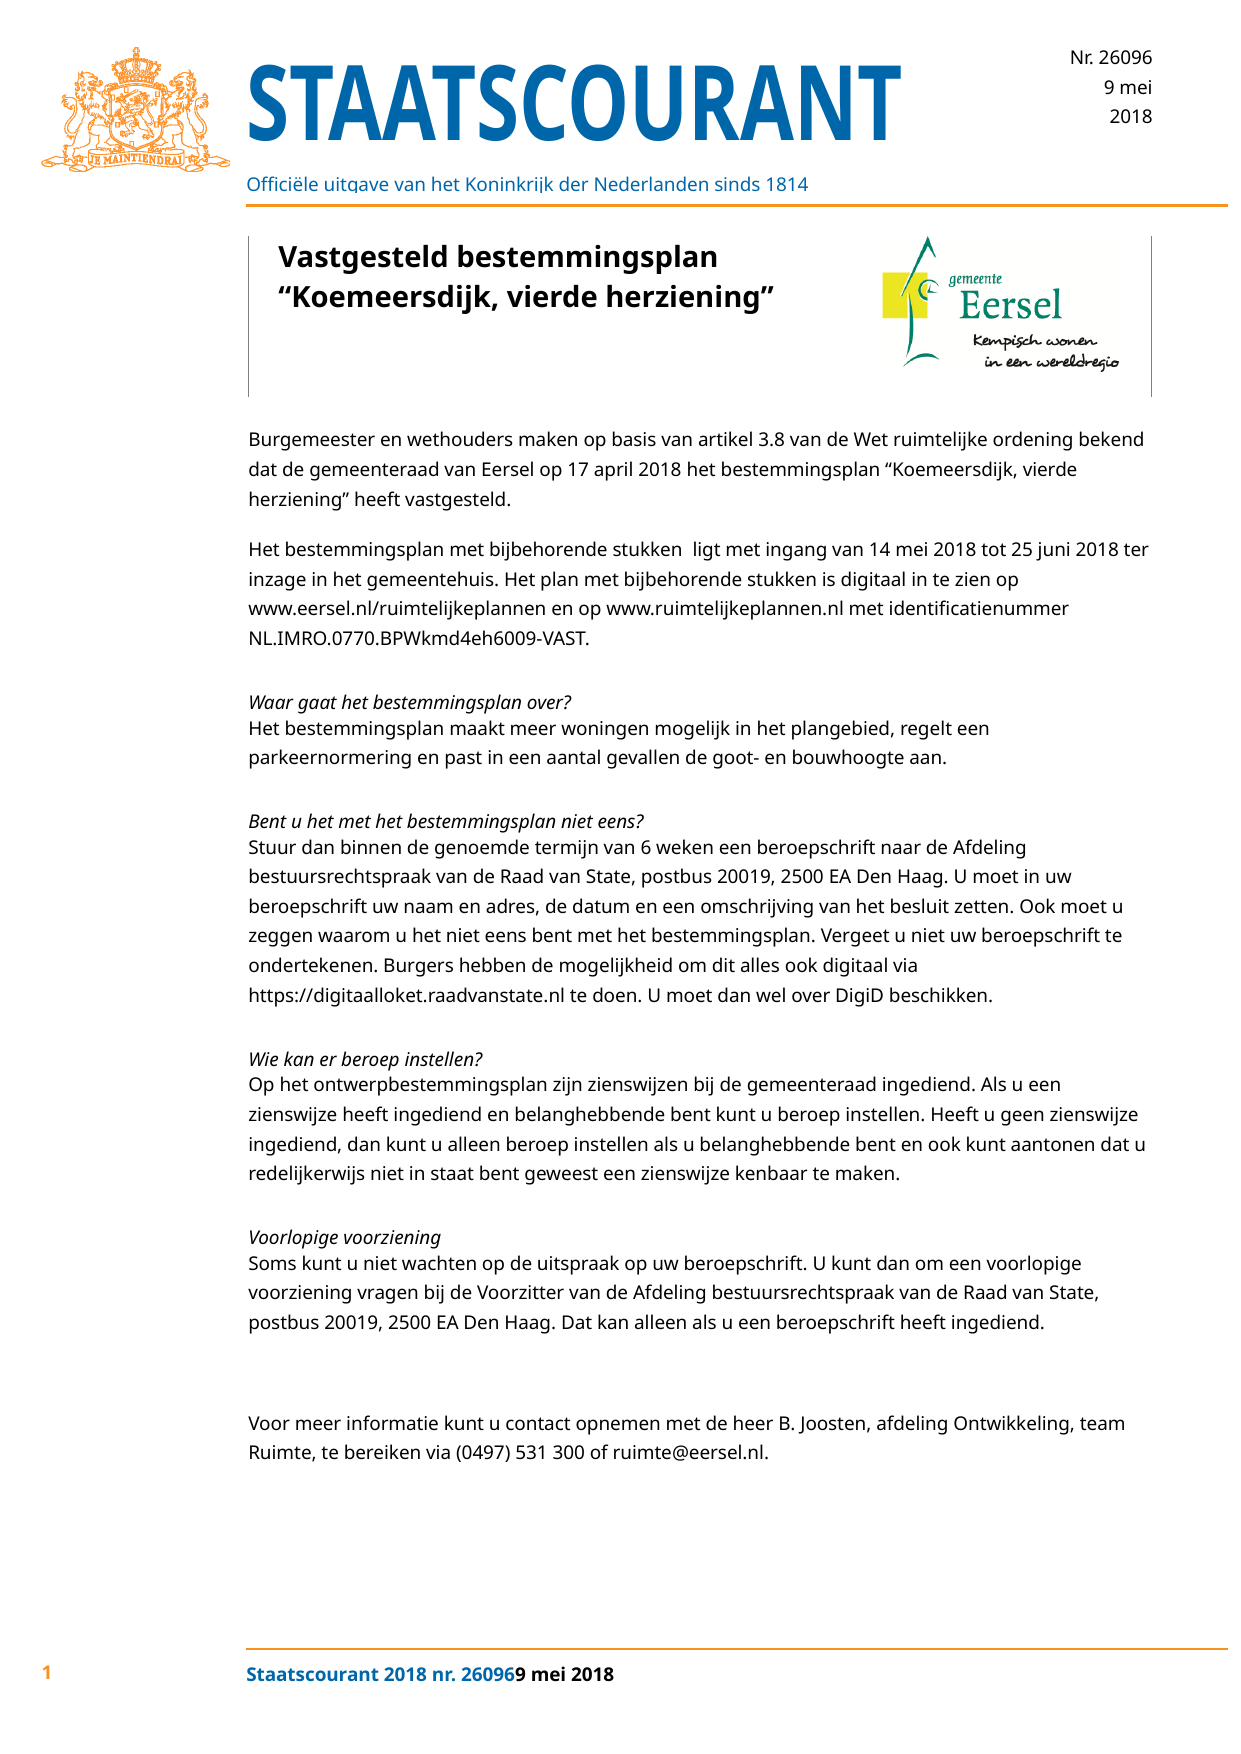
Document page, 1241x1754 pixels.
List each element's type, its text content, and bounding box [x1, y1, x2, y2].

text Op het ontwerpbestemmingsplan zijn zienswijzen bij de gemeenteraad ingediend. Als u een zienswijze heeft ingediend en belanghebbende bent kunt u beroep instellen. Heeft u geen zienswijze ingediend, dan kunt u alleen beroep instellen als u belanghebbende bent en ook kunt aantonen dat u redelijkerwijs niet in staat bent geweest een zienswijze kenbaar te maken. [248, 1072, 1152, 1186]
text Soms kunt u niet wachten op de uitspraak op uw beroepschrift. U kunt dan om een voorlopige voorziening vragen bij de Voorzitter van de Afdeling bestuursrechtspraak van de Raad van State, postbus 20019, 2500 EA Den Haag. Dat kan alleen als u een beroepschrift heeft ingediend. [248, 1250, 1152, 1335]
text Waar gaat het bestemmingsplan over? [248, 689, 1152, 715]
text Voorlopige voorziening [248, 1224, 1152, 1250]
picture [882, 236, 1119, 372]
text Bent u het met het bestemmingsplan niet eens? [248, 808, 1152, 834]
text Burgemeester en wethouders maken op basis van artikel 3.8 van de Wet ruimtelijke ordening bekend dat de gemeenteraad van Eersel op 17 april 2018 het bestemmingsplan “Koemeersdijk, vierde herziening” heeft vastgesteld. [248, 427, 1152, 512]
picture [41, 47, 231, 172]
text Wie kan er beroep instellen? [248, 1046, 1152, 1072]
text Stuur dan binnen de genoemde termijn van 6 weken een beroepschrift naar de Afdeling bestuursrechtspraak van de Raad van State, postbus 20019, 2500 EA Den Haag. U moet in uw beroepschrift uw naam en adres, de datum en een omschrijving van het besluit zetten. Ook moet u zeggen waarom u het niet eens bent met het bestemmingsplan. Vergeet u niet uw beroepschrift te ondertekenen. Burgers hebben de mogelijkheid om dit alles ook digitaal via https://digitaalloket.raadvanstate.nl te doen. U moet dan wel over DigiD beschikken. [248, 834, 1152, 1008]
text Het bestemmingsplan met bijbehorende stukken ligt met ingang van 14 mei 2018 tot 25 juni 2018 ter inzage in het gemeentehuis. Het plan met bijbehorende stukken is digitaal in te zien op www.eersel.nl/ruimtelijkeplannen en op www.ruimtelijkeplannen.nl met identificatienummer NL.IMRO.0770.BPWkmd4eh6009-VAST. [248, 536, 1152, 651]
table_header [850, 236, 1151, 397]
table_header Vastgesteld bestemmingsplan “Koemeersdijk, vierde herziening” [249, 236, 850, 397]
text Voor meer informatie kunt u contact opnemen met de heer B. Joosten, afdeling Ontwikkeling, team Ruimte, te bereiken via (0497) 531 300 of ruimte@eersel.nl. [248, 1410, 1152, 1465]
text Het bestemmingsplan maakt meer woningen mogelijk in het plangebied, regelt een parkeernormering en past in een aantal gevallen de goot- en bouwhoogte aan. [248, 715, 1152, 770]
